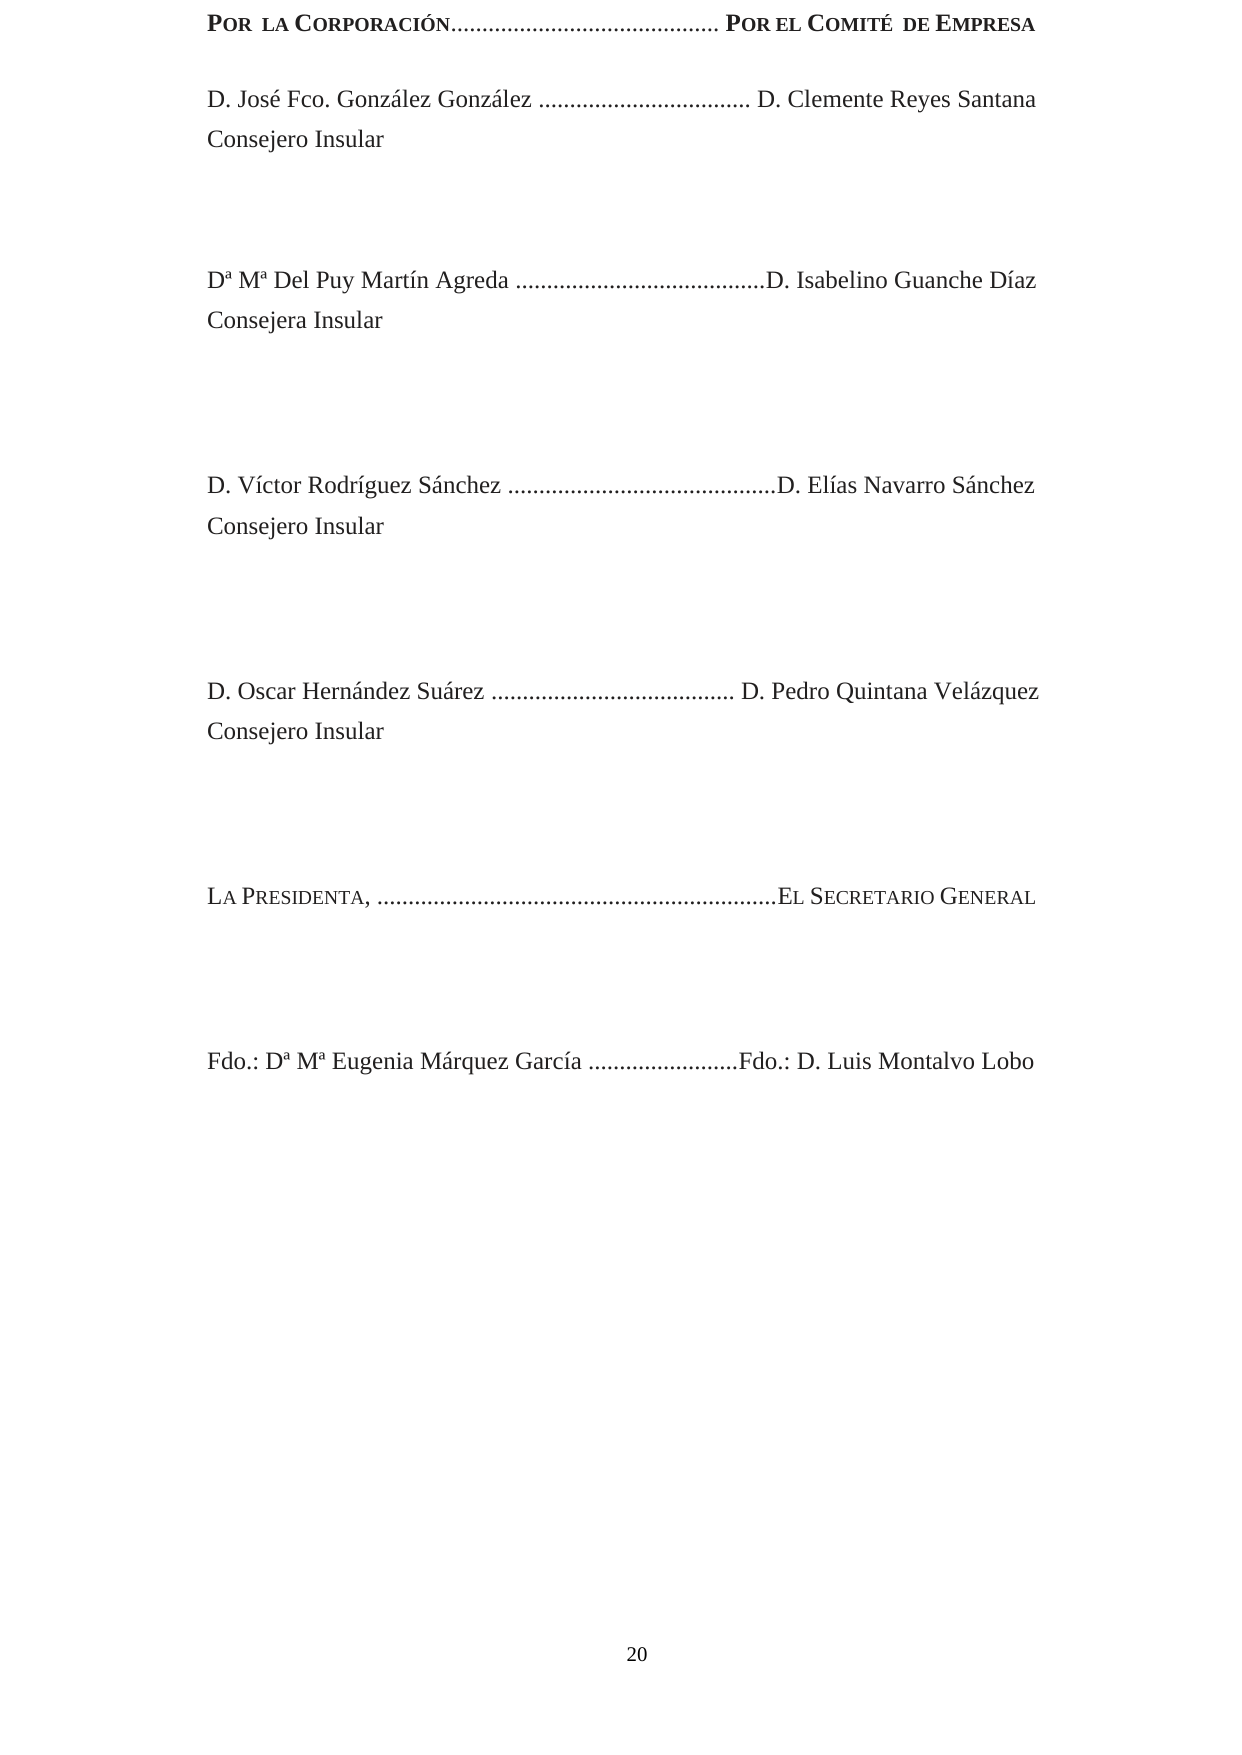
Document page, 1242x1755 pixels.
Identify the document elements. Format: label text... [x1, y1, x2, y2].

text Consejero Insular [207, 124, 1067, 153]
text POR LA CORPORACIÓN........................................... POR EL COMITÉ DE EMPRESA [207, 8, 1067, 36]
text D. Oscar Hernández Suárez ....................................... D. Pedro Quintana Velázquez [207, 676, 1067, 704]
text LA PRESIDENTA, ................................................................EL SECRETARIO GENERAL [207, 881, 1067, 910]
text Consejera Insular [207, 306, 1067, 334]
text Fdo.: Dª Mª Eugenia Márquez García ........................Fdo.: D. Luis Montalvo Lobo [207, 1046, 1067, 1075]
text Consejero Insular [207, 511, 1067, 539]
text Consejero Insular [207, 716, 1067, 745]
text D. José Fco. González González .................................. D. Clemente Reyes Santana [207, 84, 1067, 113]
text Dª Mª Del Puy Martín Agreda ........................................D. Isabelino Guanche Díaz [207, 265, 1067, 294]
text D. Víctor Rodríguez Sánchez ...........................................D. Elías Navarro Sánchez [207, 471, 1067, 499]
